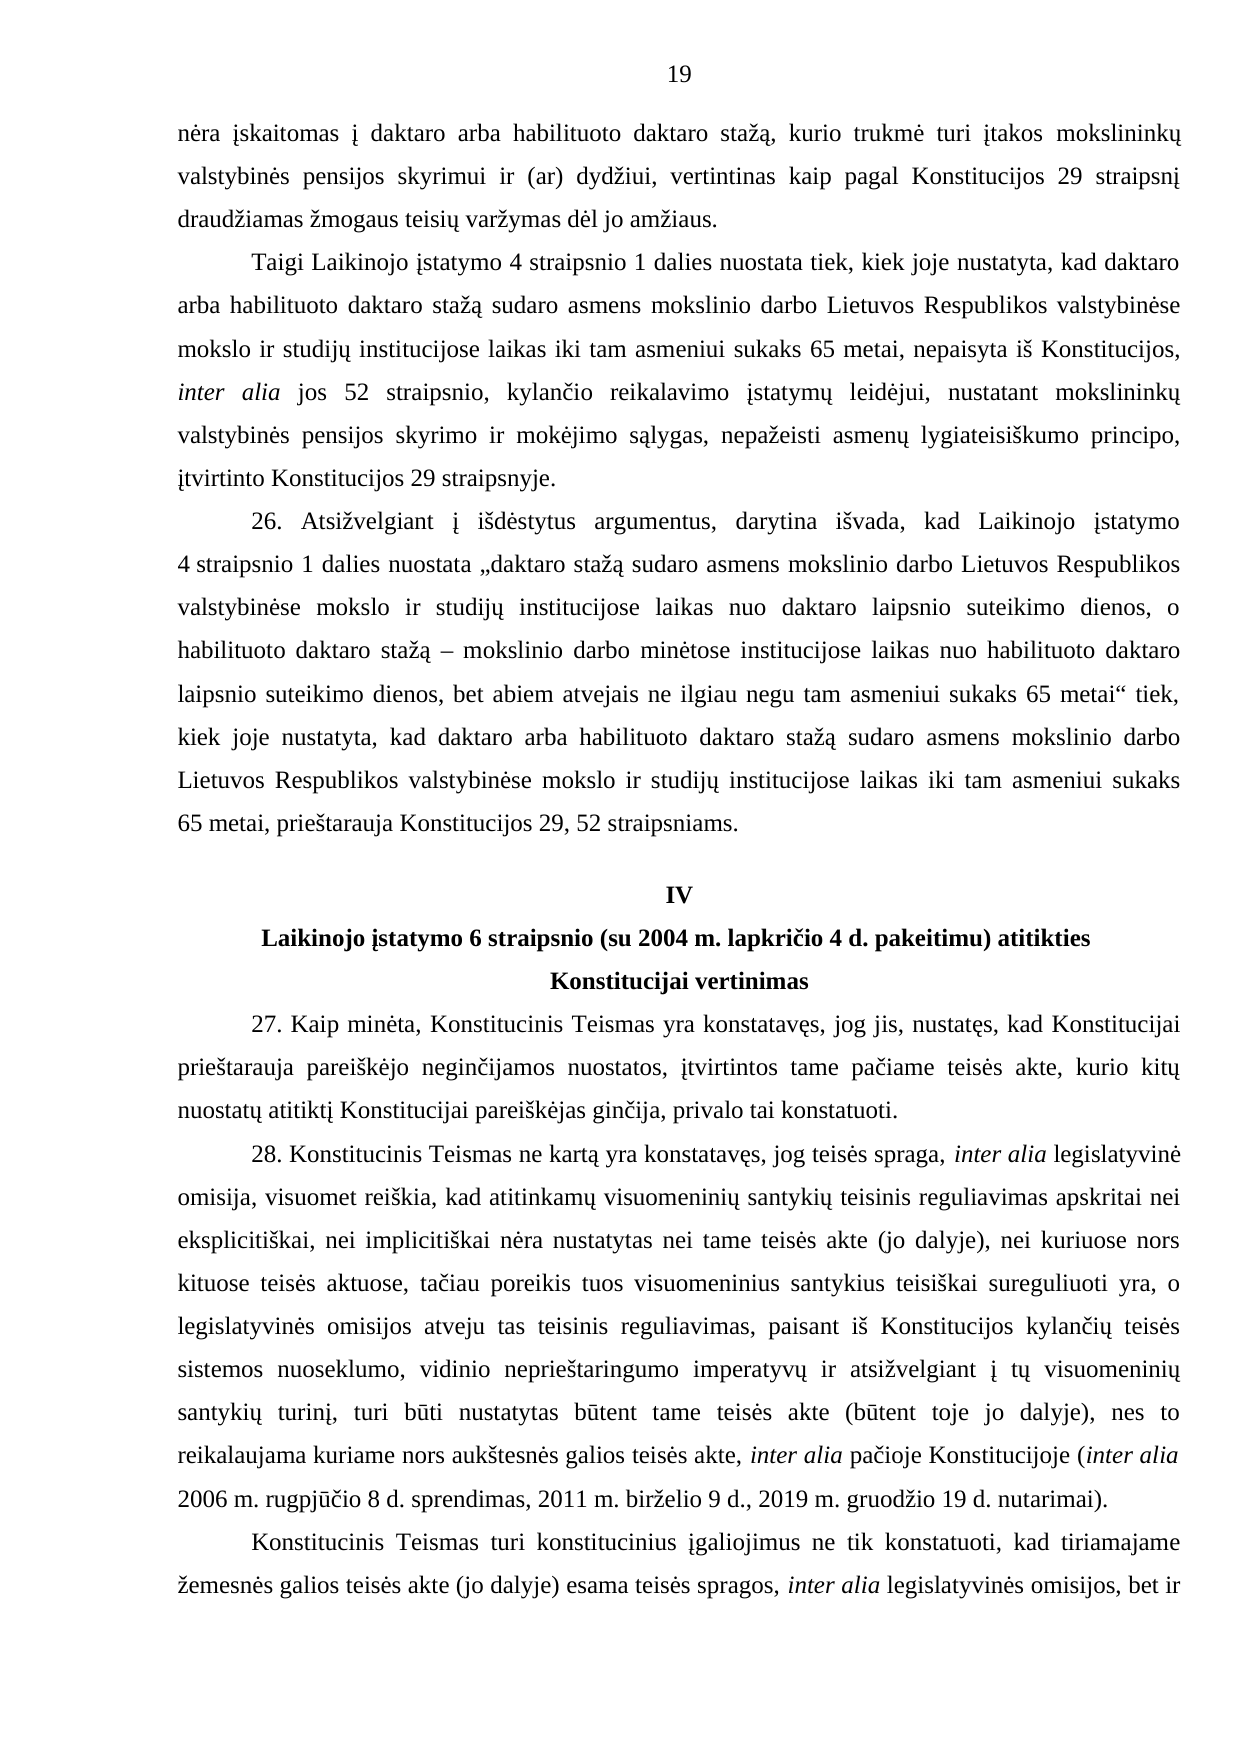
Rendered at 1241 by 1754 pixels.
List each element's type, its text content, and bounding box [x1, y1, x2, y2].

text 27. Kaip minėta, Konstitucinis Teismas yra konstatavęs, jog jis, nustatęs, kad Konstitucijai prieštarauja pareiškėjo neginčijamos nuostatos, įtvirtintos tame pačiame teisės akte, kurio kitų nuostatų atitiktį Konstitucijai pareiškėjas ginčija, privalo tai konstatuoti. [177, 1009, 1181, 1124]
text IV [177, 880, 1181, 909]
text Laikinojo įstatymo 6 straipsnio (su 2004 m. lapkričio 4 d. pakeitimu) atitikties Konstitucijai vertinimas [177, 923, 1181, 995]
text Taigi Laikinojo įstatymo 4 straipsnio 1 dalies nuostata tiek, kiek joje nustatyta, kad daktaro arba habilituoto daktaro stažą sudaro asmens mokslinio darbo Lietuvos Respublikos valstybinėse mokslo ir studijų institucijose laikas iki tam asmeniui sukaks 65 metai, nepaisyta iš Konstitucijos, inter alia jos 52 straipsnio, kylančio reikalavimo įstatymų leidėjui, nustatant mokslininkų valstybinės pensijos skyrimo ir mokėjimo sąlygas, nepažeisti asmenų lygiateisiškumo principo, įtvirtinto Konstitucijos 29 straipsnyje. [177, 247, 1181, 492]
text 28. Konstitucinis Teismas ne kartą yra konstatavęs, jog teisės spraga, inter alia legislatyvinė omisija, visuomet reiškia, kad atitinkamų visuomeninių santykių teisinis reguliavimas apskritai nei eksplicitiškai, nei implicitiškai nėra nustatytas nei tame teisės akte (jo dalyje), nei kuriuose nors kituose teisės aktuose, tačiau poreikis tuos visuomeninius santykius teisiškai sureguliuoti yra, o legislatyvinės omisijos atveju tas teisinis reguliavimas, paisant iš Konstitucijos kylančių teisės sistemos nuoseklumo, vidinio neprieštaringumo imperatyvų ir atsižvelgiant į tų visuomeninių santykių turinį, turi būti nustatytas būtent tame teisės akte (būtent toje jo dalyje), nes to reikalaujama kuriame nors aukštesnės galios teisės akte, inter alia pačioje Konstitucijoje (inter alia 2006 m. rugpjūčio 8 d. sprendimas, 2011 m. birželio 9 d., 2019 m. gruodžio 19 d. nutarimai). [177, 1139, 1181, 1512]
text nėra įskaitomas į daktaro arba habilituoto daktaro stažą, kurio trukmė turi įtakos mokslininkų valstybinės pensijos skyrimui ir (ar) dydžiui, vertintinas kaip pagal Konstitucijos 29 straipsnį draudžiamas žmogaus teisių varžymas dėl jo amžiaus. [177, 118, 1181, 233]
text Konstitucinis Teismas turi konstitucinius įgaliojimus ne tik konstatuoti, kad tiriamajame žemesnės galios teisės akte (jo dalyje) esama teisės spragos, inter alia legislatyvinės omisijos, bet ir [177, 1527, 1181, 1599]
text 26. Atsižvelgiant į išdėstytus argumentus, darytina išvada, kad Laikinojo įstatymo 4 straipsnio 1 dalies nuostata „daktaro stažą sudaro asmens mokslinio darbo Lietuvos Respublikos valstybinėse mokslo ir studijų institucijose laikas nuo daktaro laipsnio suteikimo dienos, o habilituoto daktaro stažą – mokslinio darbo minėtose institucijose laikas nuo habilituoto daktaro laipsnio suteikimo dienos, bet abiem atvejais ne ilgiau negu tam asmeniui sukaks 65 metai“ tiek, kiek joje nustatyta, kad daktaro arba habilituoto daktaro stažą sudaro asmens mokslinio darbo Lietuvos Respublikos valstybinėse mokslo ir studijų institucijose laikas iki tam asmeniui sukaks 65 metai, prieštarauja Konstitucijos 29, 52 straipsniams. [177, 506, 1181, 837]
